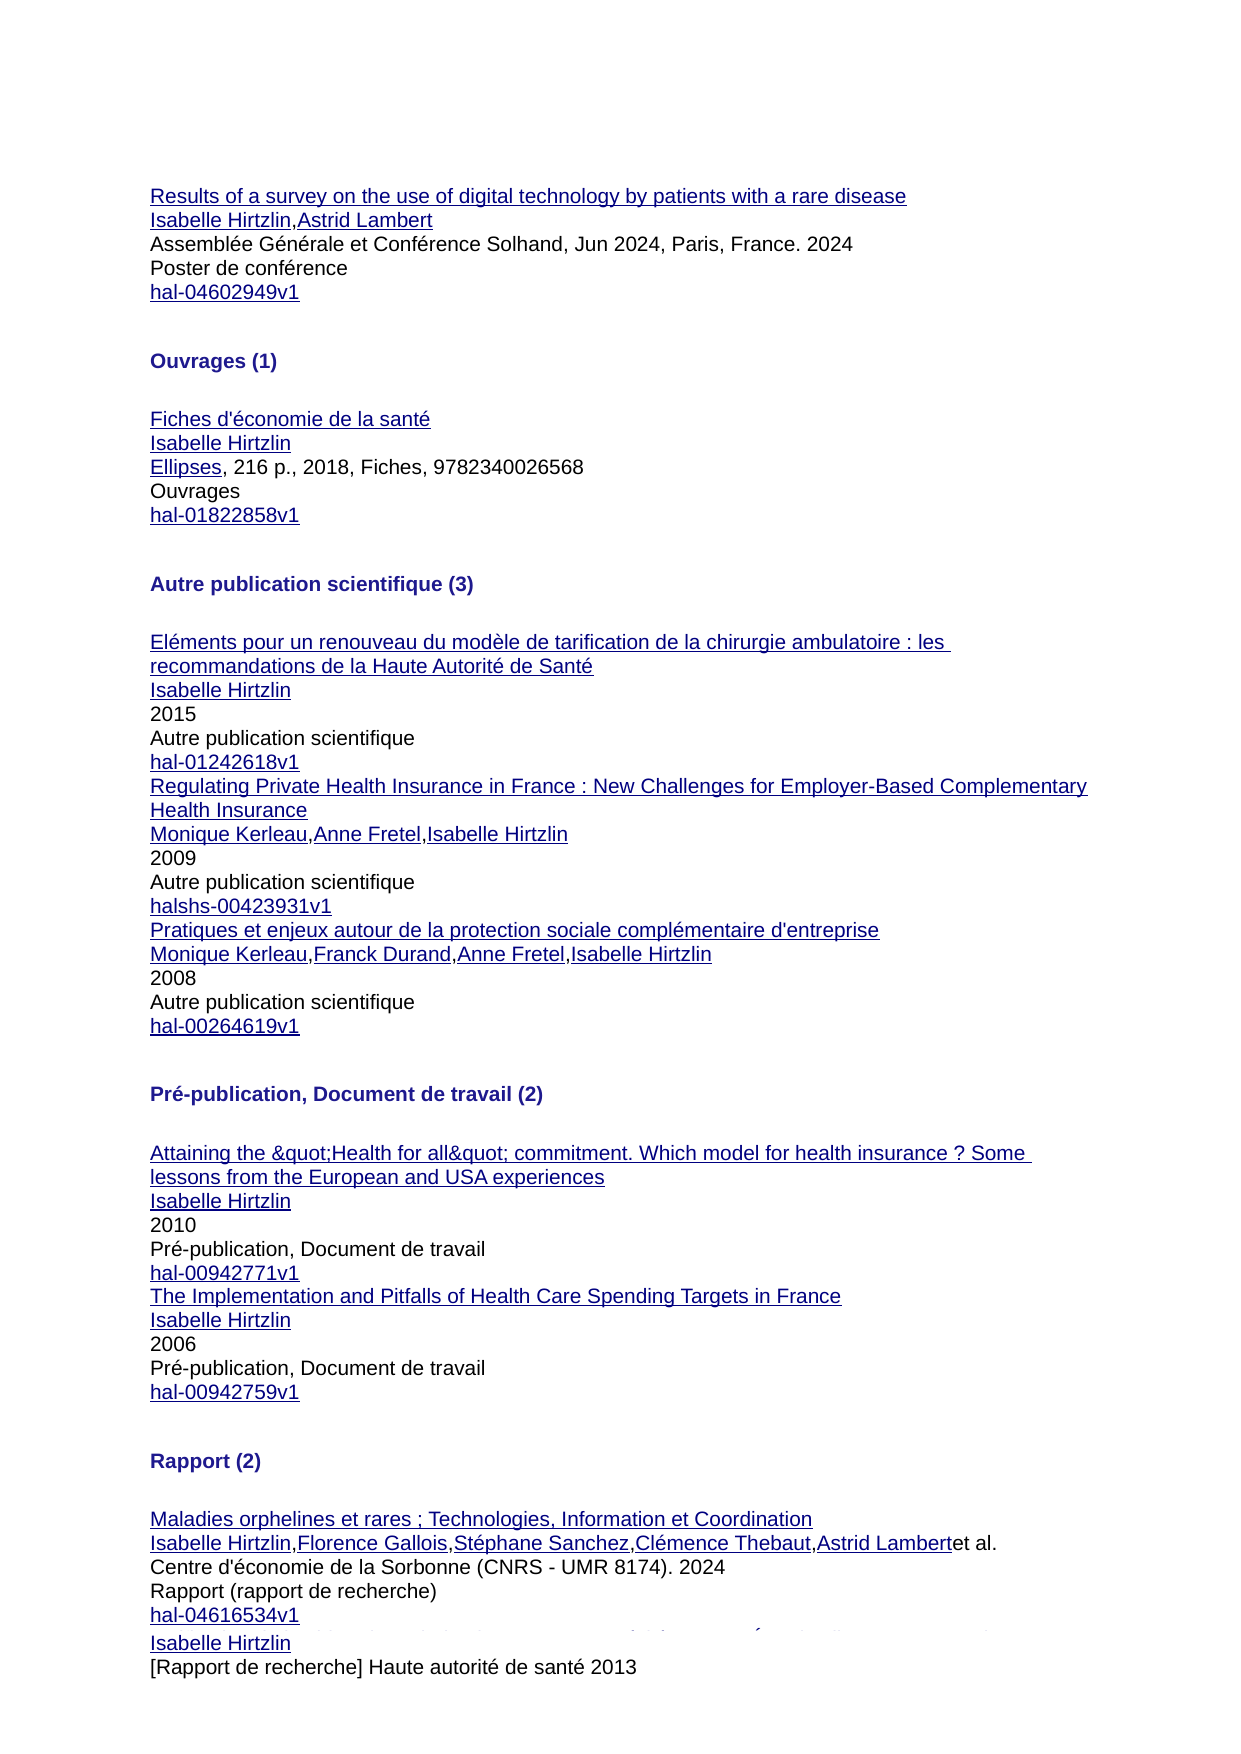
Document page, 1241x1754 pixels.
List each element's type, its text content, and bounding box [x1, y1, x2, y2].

subtitle Rapport (2) [150, 1449, 1090, 1473]
table_header Fiches d'économie de la santé Isabelle Hirtzlin Ellipses, 216 p., 2018, Fiches, 9782340026568 Ouvrages hal-01822858v1 [150, 407, 1090, 527]
subtitle Pré-publication, Document de travail (2) [150, 1082, 1090, 1106]
table_header Attaining the &quot;Health for all&quot; commitment. Which model for health insurance ? Some lessons from the European and USA experiences Isabelle Hirtzlin 2010 Pré-publication, Document de travail hal-00942771v1 [150, 1141, 1090, 1284]
table_cell Pratiques et enjeux autour de la protection sociale complémentaire d'entreprise Monique Kerleau,Franck Durand,Anne Fretel,Isabelle Hirtzlin 2008 Autre publication scientifique hal-00264619v1 [150, 918, 1090, 1037]
table_header Eléments pour un renouveau du modèle de tarification de la chirurgie ambulatoire : les recommandations de la Haute Autorité de Santé Isabelle Hirtzlin 2015 Autre publication scientifique hal-01242618v1 [150, 630, 1090, 774]
table_header Results of a survey on the use of digital technology by patients with a rare disease Isabelle Hirtzlin,Astrid Lambert Assemblée Générale et Conférence Solhand, Jun 2024, Paris, France. 2024 Poster de conférence hal-04602949v1 [150, 184, 1090, 304]
table_cell Tarification de la chirurgie ambulatoire en France et à l’étranger : État des lieux et perspectives Isabelle Hirtzlin [Rapport de recherche] Haute autorité de santé 2013 [150, 1627, 1090, 1679]
table_header Maladies orphelines et rares ; Technologies, Information et Coordination Isabelle Hirtzlin,Florence Gallois,Stéphane Sanchez,Clémence Thebaut,Astrid Lambertet al. Centre d'économie de la Sorbonne (CNRS - UMR 8174). 2024 Rapport (rapport de recherche) hal-04616534v1 [150, 1507, 1090, 1627]
subtitle Autre publication scientifique (3) [150, 572, 1090, 596]
table_cell Regulating Private Health Insurance in France : New Challenges for Employer-Based Complementary Health Insurance Monique Kerleau,Anne Fretel,Isabelle Hirtzlin 2009 Autre publication scientifique halshs-00423931v1 [150, 774, 1090, 918]
subtitle Ouvrages (1) [150, 349, 1090, 373]
table_cell The Implementation and Pitfalls of Health Care Spending Targets in France Isabelle Hirtzlin 2006 Pré-publication, Document de travail hal-00942759v1 [150, 1284, 1090, 1404]
